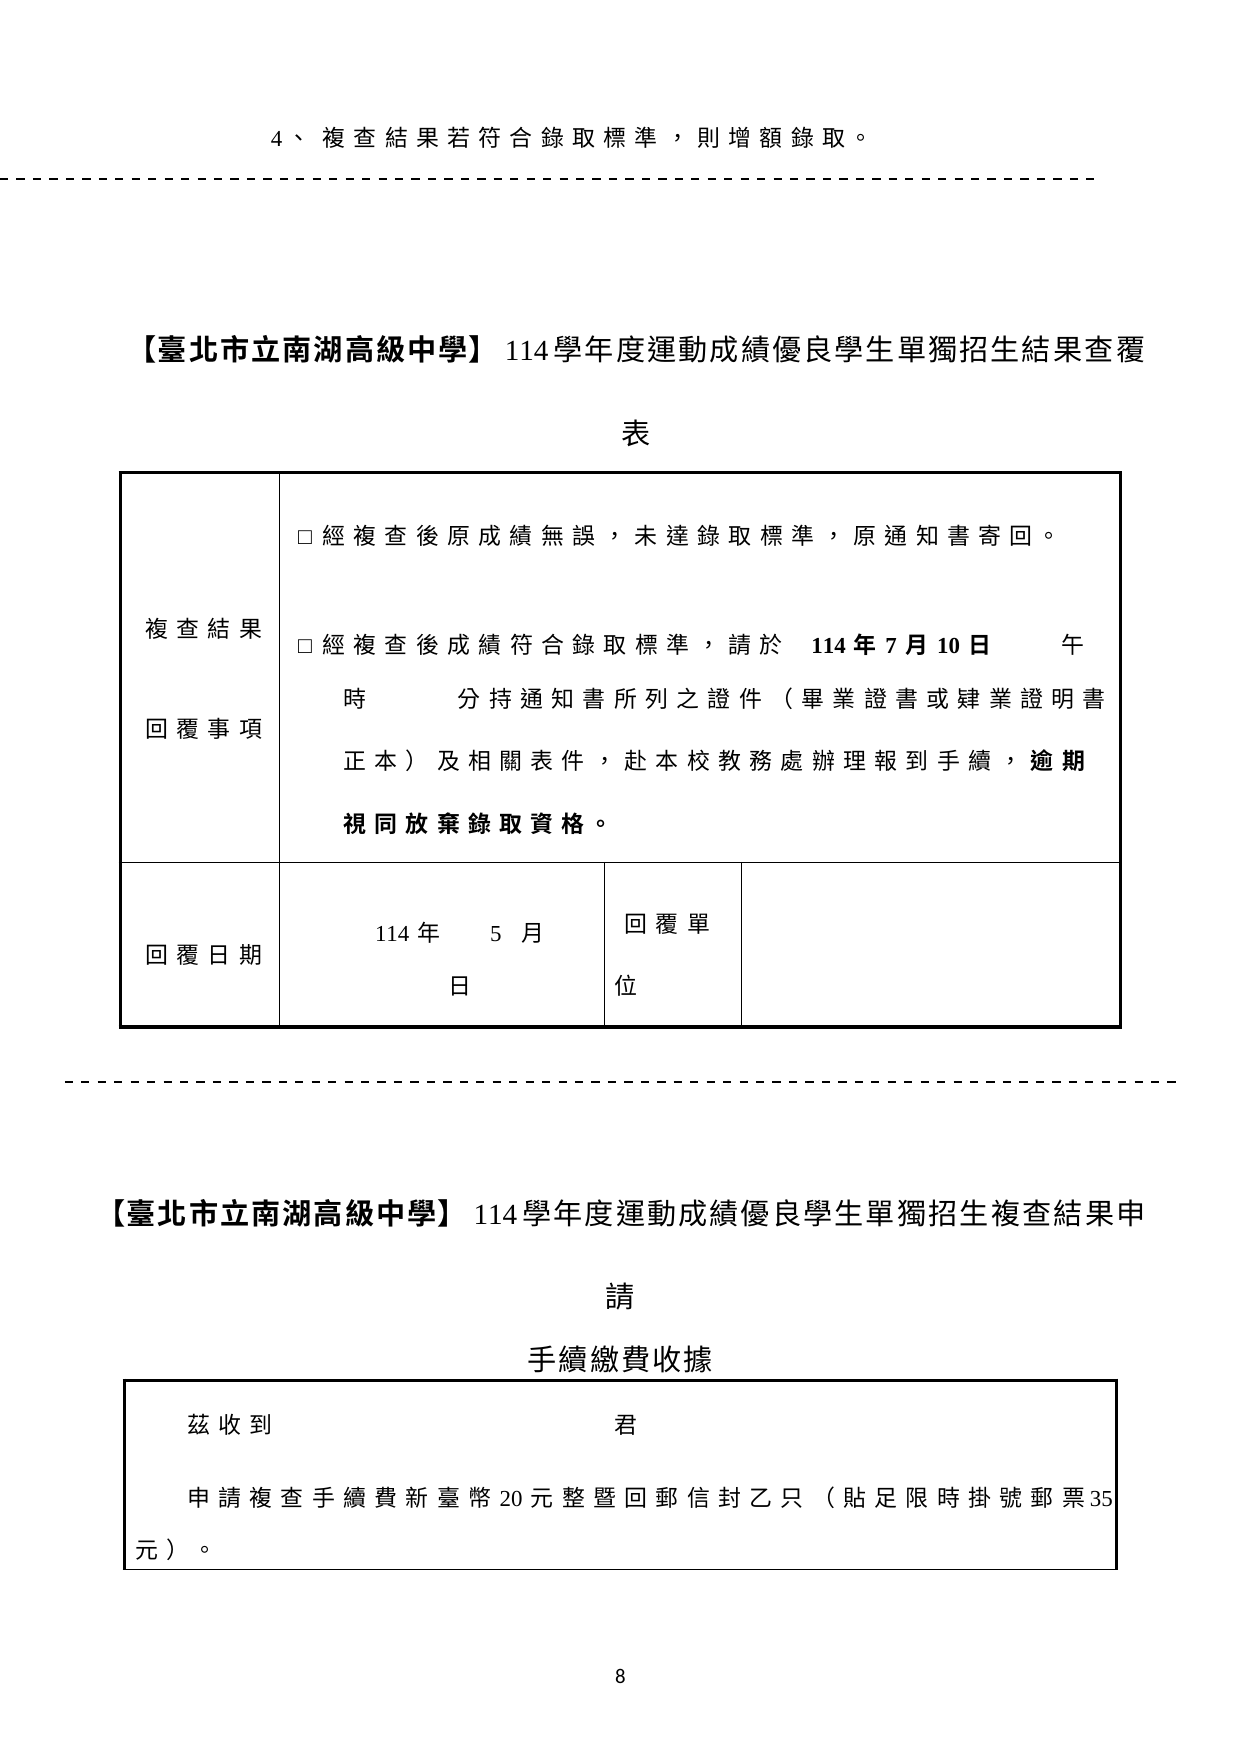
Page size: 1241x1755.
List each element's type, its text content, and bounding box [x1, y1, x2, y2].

table_header 茲收到 君 申請複查手續費新臺幣20元整暨回郵信封乙只（貼足限時掛號郵票35元）。 [126, 1382, 1115, 1569]
text 手續繳費收據 [89, 1316, 1151, 1378]
table_header 複查結果 回覆事項 [122, 474, 279, 862]
text 【臺北市立南湖高級中學】114學年度運動成績優良學生單獨招生複查結果申請 [89, 1128, 1151, 1316]
table_cell 回覆日期 [122, 863, 279, 1025]
text 【臺北市立南湖高級中學】114學年度運動成績優良學生單獨招生結果查覆表 [120, 265, 1151, 452]
table_cell 114年 5 月 日 [280, 863, 604, 1025]
table_cell 回覆單位 [605, 863, 741, 1025]
table_cell [742, 863, 1119, 1025]
text 4、複查結果若符合錄取標準，則增額錄取。 [89, 95, 1151, 157]
table_header □ 經複查後原成績無誤，未達錄取標準，原通知書寄回。 □ 經複查後成績符合錄取標準，請於 114年7月10日 午 時 分持通知書所列之證件（畢業證書或肄業證明書正本）及相關表件，赴本校教務處辦理報到手續，逾期視同放棄錄取資格。 [280, 474, 1119, 862]
